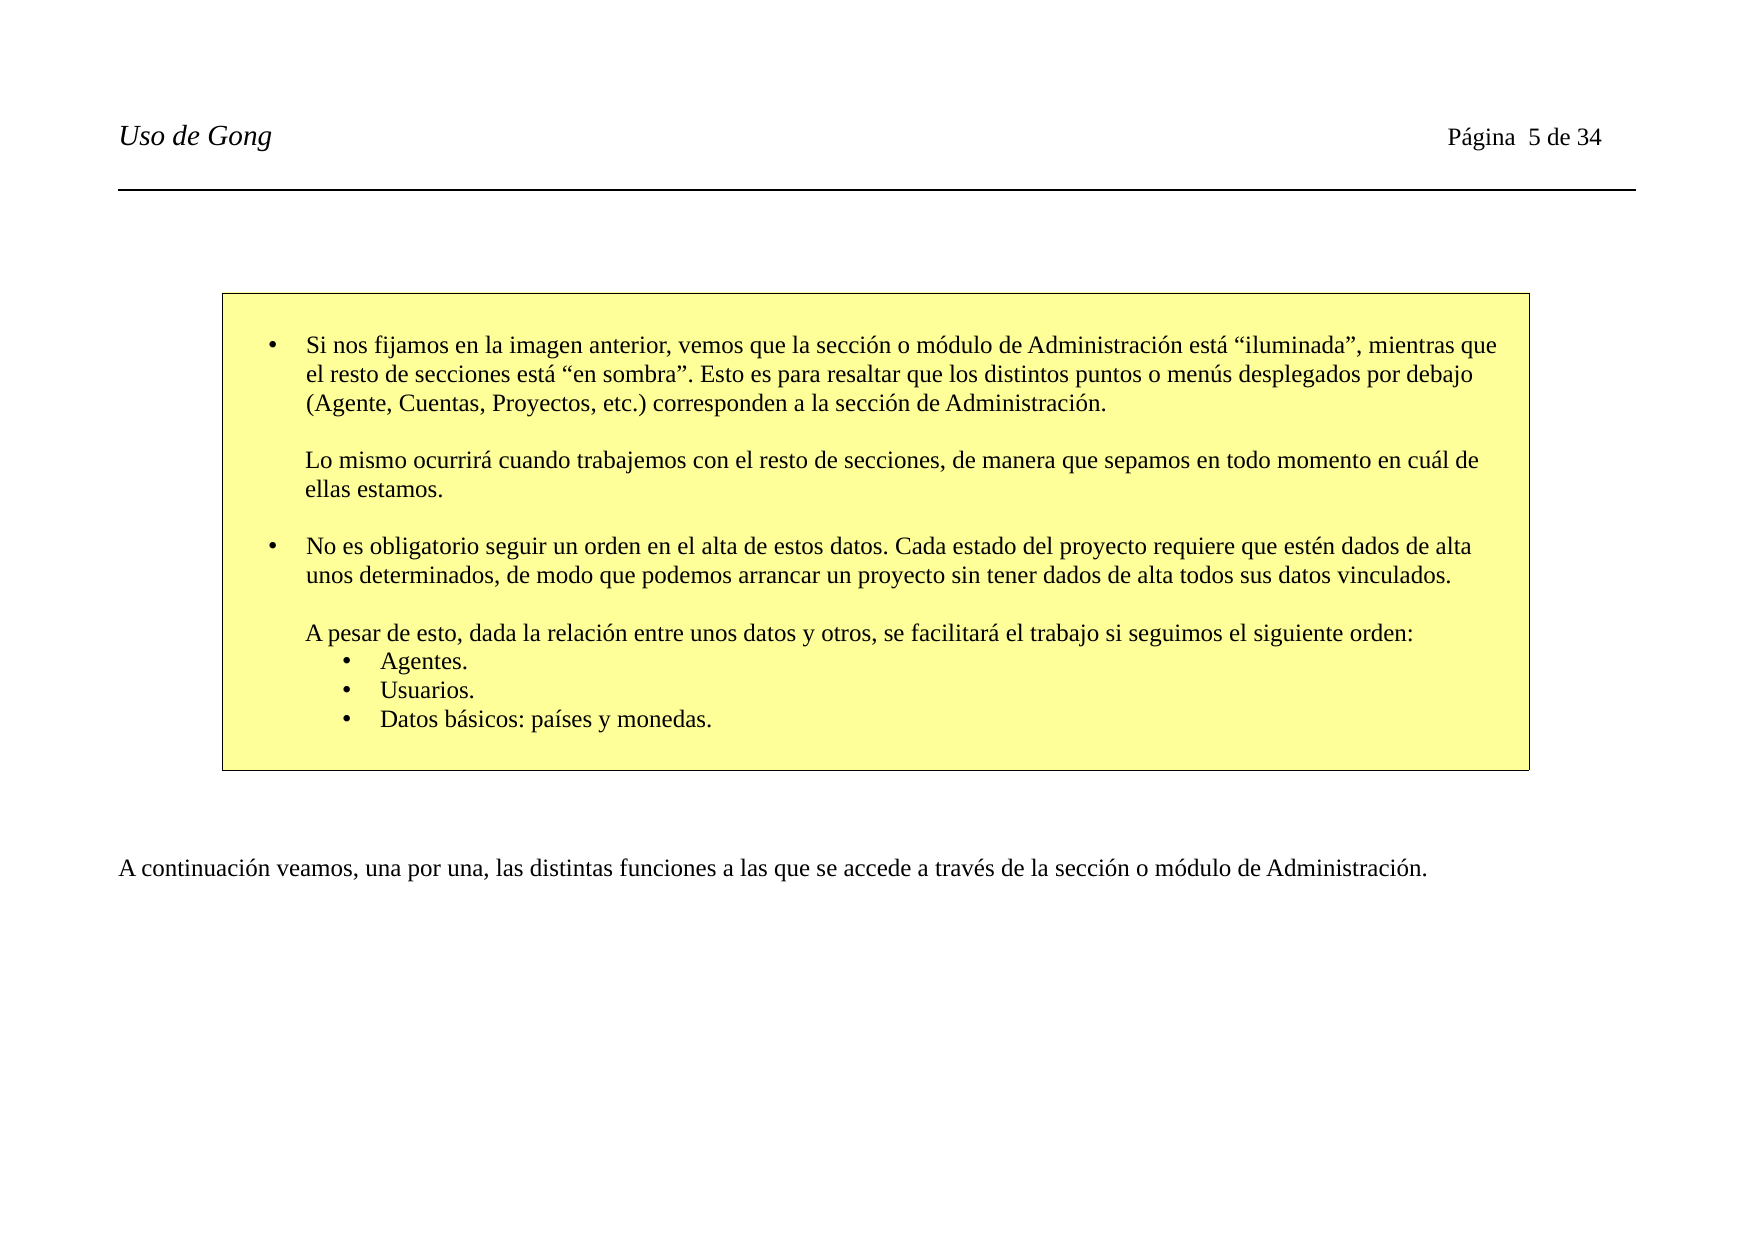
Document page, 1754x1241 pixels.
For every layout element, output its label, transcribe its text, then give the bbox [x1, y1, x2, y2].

list Agentes. [342, 646, 1520, 675]
list Usuarios. [342, 675, 1520, 704]
list No es obligatorio seguir un orden en el alta de estos datos. Cada estado del proyecto requiere que estén dados de alta unos determinados, de modo que podemos arrancar un proyecto sin tener dados de alta todos sus datos vinculados. [268, 531, 1520, 589]
text A continuación veamos, una por una, las distintas funciones a las que se accede a través de la sección o módulo de Administración. [118, 853, 1636, 882]
list Datos básicos: países y monedas. [342, 704, 1520, 733]
text Lo mismo ocurrirá cuando trabajemos con el resto de secciones, de manera que sepamos en todo momento en cuál de ellas estamos. [305, 445, 1520, 503]
list Si nos fijamos en la imagen anterior, vemos que la sección o módulo de Administración está “iluminada”, mientras que el resto de secciones está “en sombra”. Esto es para resaltar que los distintos puntos o menús desplegados por debajo (Agente, Cuentas, Proyectos, etc.) corresponden a la sección de Administración. [268, 330, 1520, 416]
text A pesar de esto, dada la relación entre unos datos y otros, se facilitará el trabajo si seguimos el siguiente orden: [305, 618, 1520, 646]
